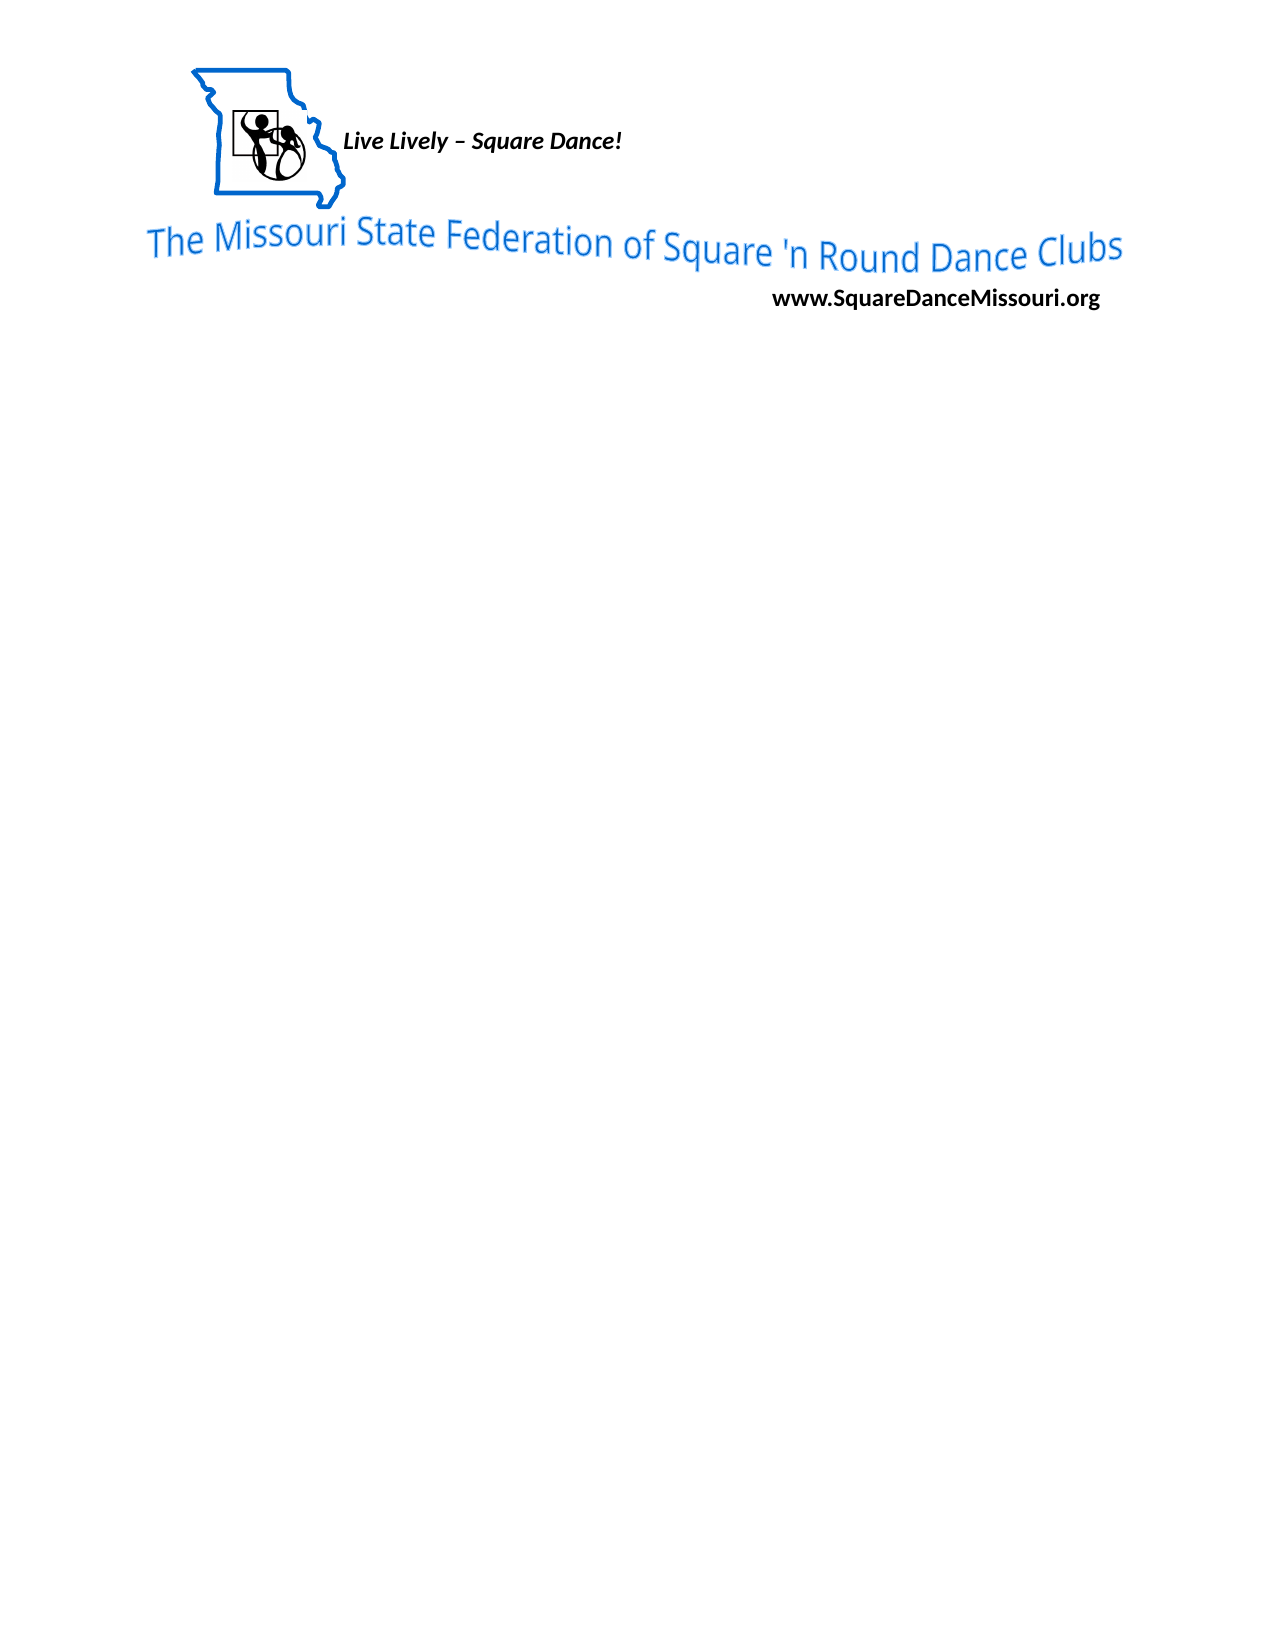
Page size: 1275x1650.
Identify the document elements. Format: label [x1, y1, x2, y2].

picture [232, 110, 307, 182]
